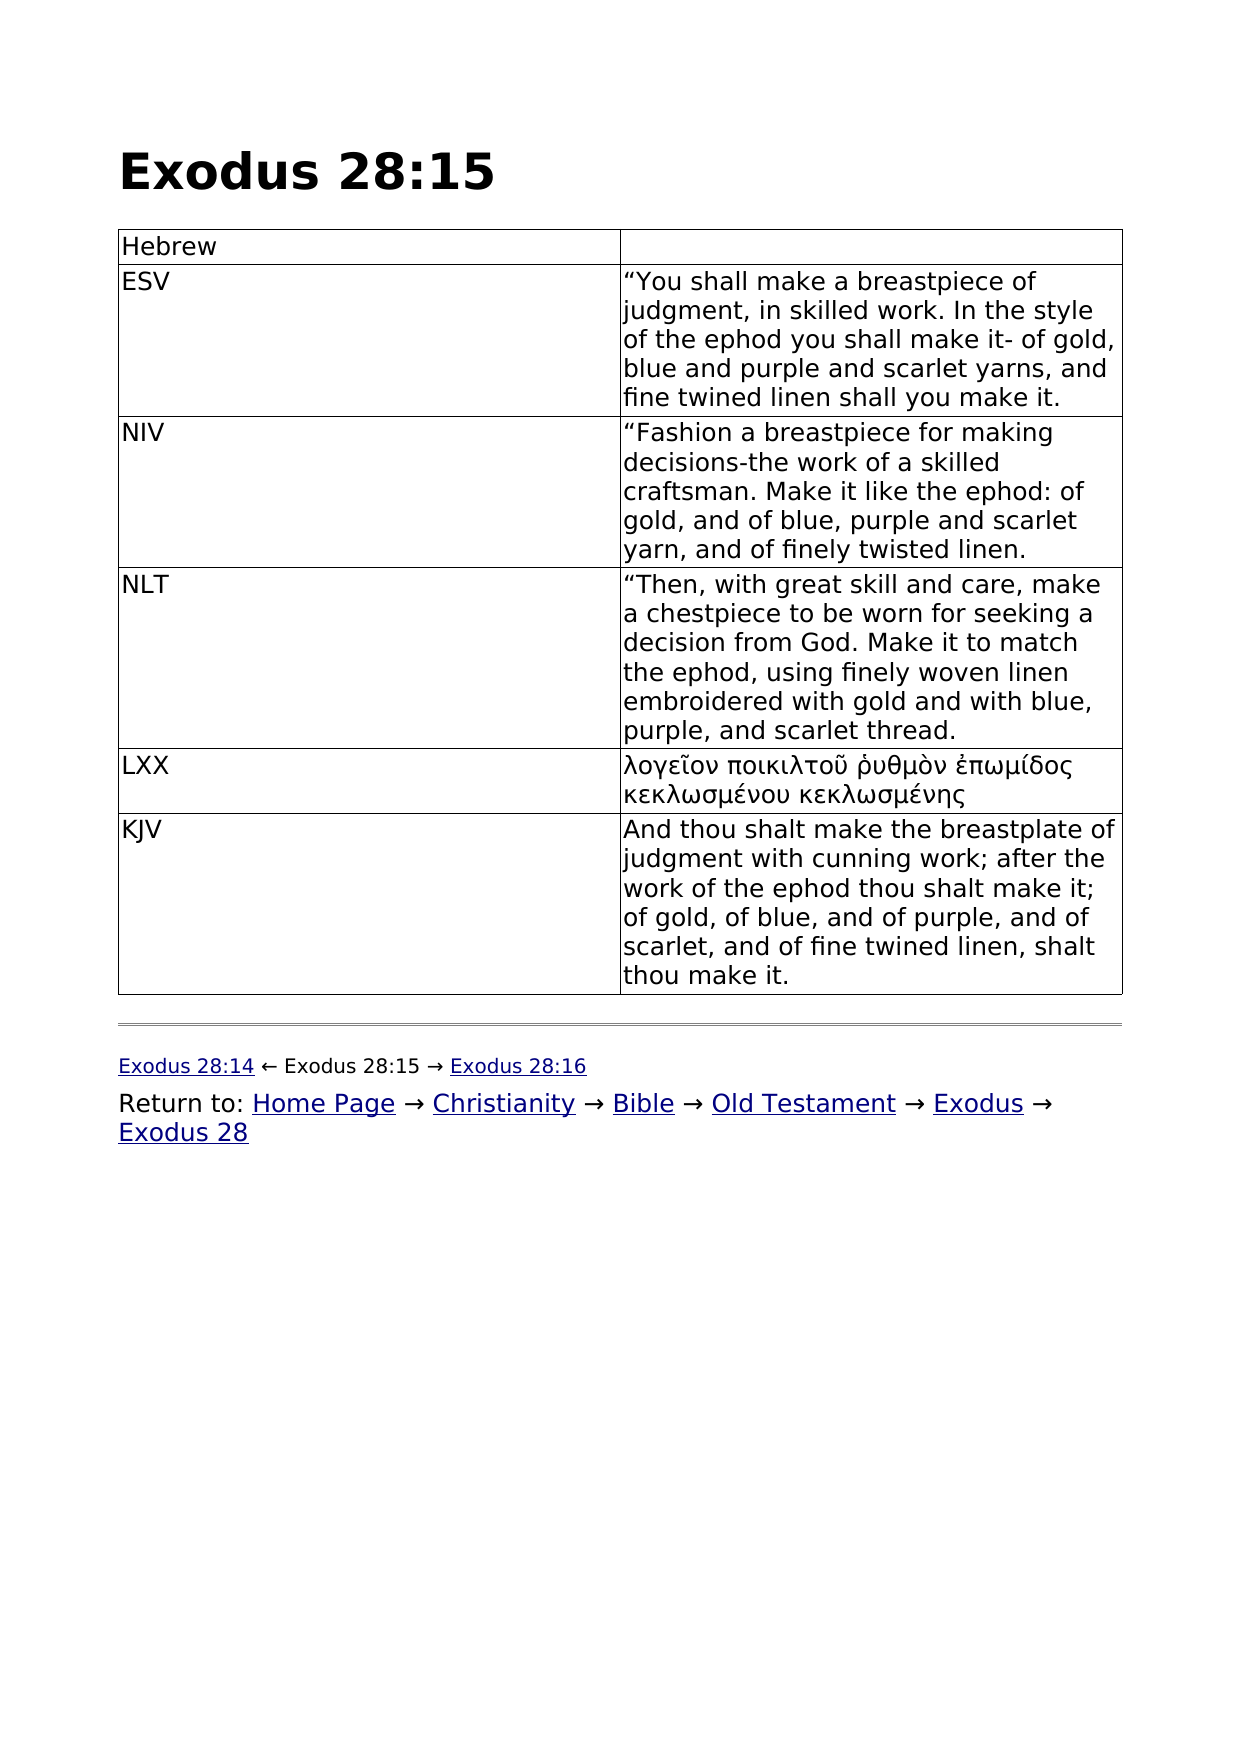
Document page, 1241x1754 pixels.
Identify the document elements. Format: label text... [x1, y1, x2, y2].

table_header Hebrew [119, 230, 620, 264]
table_cell KJV [119, 814, 620, 993]
table_cell LXX [119, 749, 620, 812]
table_cell “Fashion a breastpiece for making decisions-the work of a skilled craftsman. Make it like the ephod: of gold, and of blue, purple and scarlet yarn, and of finely twisted linen. [621, 417, 1122, 567]
table_cell “Then, with great skill and care, make a chestpiece to be worn for seeking a decision from God. Make it to match the ephod, using finely woven linen embroidered with gold and with blue, purple, and scarlet thread. [621, 568, 1122, 748]
table_cell λογεῖον ποικιλτοῦ ῥυθμὸν ἐπωμίδος κεκλωσμένου κεκλωσμένης [621, 749, 1122, 812]
table_cell “You shall make a breastpiece of judgment, in skilled work. In the style of the ephod you shall make it- of gold, blue and purple and scarlet yarns, and fine twined linen shall you make it. [621, 265, 1122, 416]
subtitle Exodus 28:15 [118, 143, 1122, 201]
text Return to: Home Page → Christianity → Bible → Old Testament → Exodus → Exodus 28 [118, 1089, 1122, 1147]
table_header [621, 230, 1122, 264]
table_cell NLT [119, 568, 620, 748]
text Exodus 28:14 ← Exodus 28:15 → Exodus 28:16 [118, 1055, 1122, 1089]
table_cell NIV [119, 417, 620, 567]
table_cell ESV [119, 265, 620, 416]
table_cell And thou shalt make the breastplate of judgment with cunning work; after the work of the ephod thou shalt make it; of gold, of blue, and of purple, and of scarlet, and of fine twined linen, shalt thou make it. [621, 814, 1122, 993]
